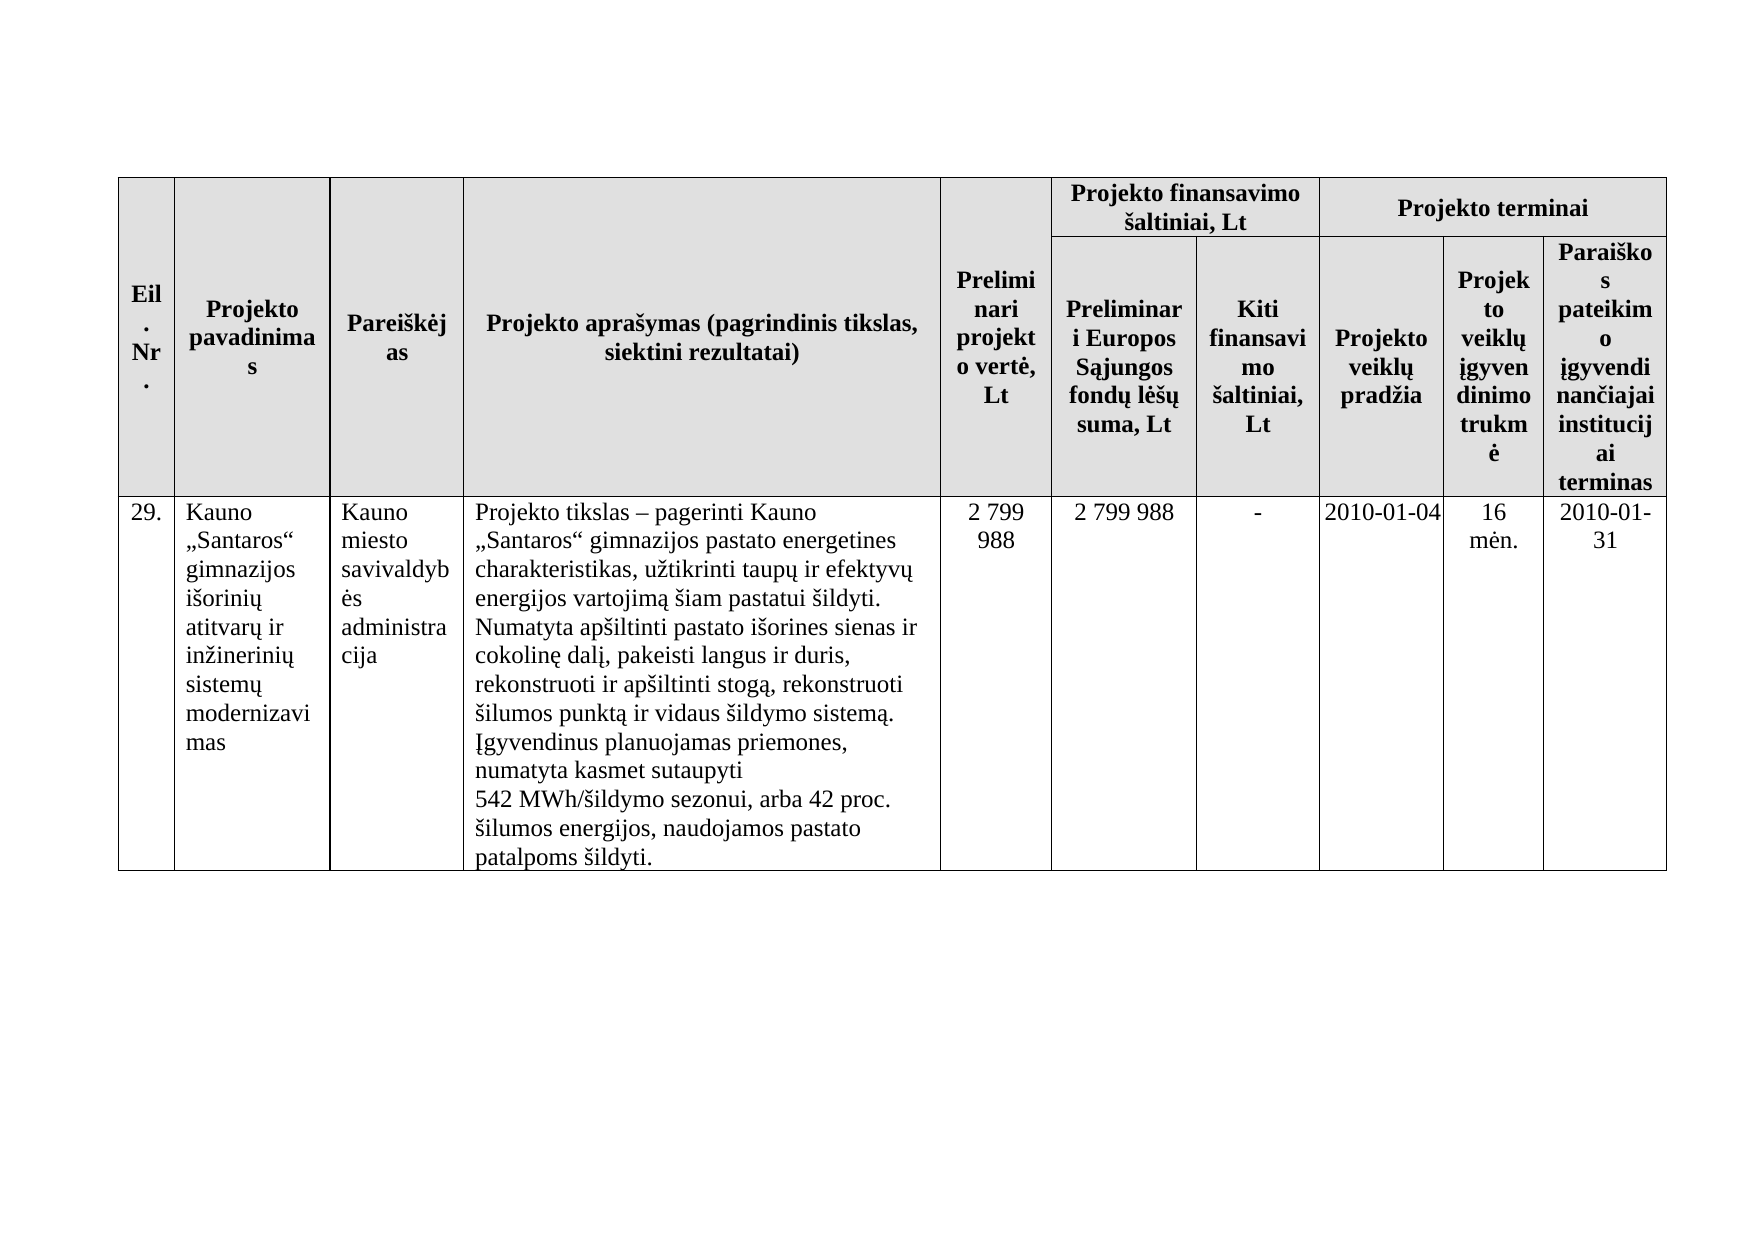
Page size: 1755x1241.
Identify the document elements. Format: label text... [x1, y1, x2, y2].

table_header Pareiškėjas [331, 178, 463, 496]
table_header Projekto terminai [1320, 178, 1666, 236]
table_cell Kauno miesto savivaldybės administracija [331, 497, 463, 870]
table_cell Kauno „Santaros“ gimnazijos išorinių atitvarų ir inžinerinių sistemų modernizavimas [175, 497, 329, 870]
table_cell 2 799 988 [941, 497, 1051, 870]
table_cell - [1197, 497, 1319, 870]
table_header Eil. Nr. [119, 178, 174, 496]
table_cell 29. [119, 497, 174, 870]
table_cell Preliminari Europos Sąjungos fondų lėšų suma, Lt [1052, 237, 1196, 496]
table_cell 16 mėn. [1444, 497, 1543, 870]
table_cell 2 799 988 [1052, 497, 1196, 870]
table_header Projekto finansavimo šaltiniai, Lt [1052, 178, 1319, 236]
table_cell Projekto veiklų įgyvendinimo trukmė [1444, 237, 1543, 496]
table_header Preliminari projekto vertė, Lt [941, 178, 1051, 496]
table_cell Projekto tikslas – pagerinti Kauno „Santaros“ gimnazijos pastato energetines charakteristikas, užtikrinti taupų ir efektyvų energijos vartojimą šiam pastatui šildyti. Numatyta apšiltinti pastato išorines sienas ir cokolinę dalį, pakeisti langus ir duris, rekonstruoti ir apšiltinti stogą, rekonstruoti šilumos punktą ir vidaus šildymo sistemą. Įgyvendinus planuojamas priemones, numatyta kasmet sutaupyti 542 MWh/šildymo sezonui, arba 42 proc. šilumos energijos, naudojamos pastato patalpoms šildyti. [464, 497, 940, 870]
table_cell Projekto veiklų pradžia [1320, 237, 1443, 496]
table_cell Paraiškos pateikimo įgyvendinančiajai institucijai terminas [1544, 237, 1666, 496]
table_cell 2010-01-04 [1320, 497, 1443, 870]
table_header Projekto pavadinimas [175, 178, 329, 496]
table_cell Kiti finansavimo šaltiniai, Lt [1197, 237, 1319, 496]
table_cell 2010-01-31 [1544, 497, 1666, 870]
table_header Projekto aprašymas (pagrindinis tikslas, siektini rezultatai) [464, 178, 940, 496]
